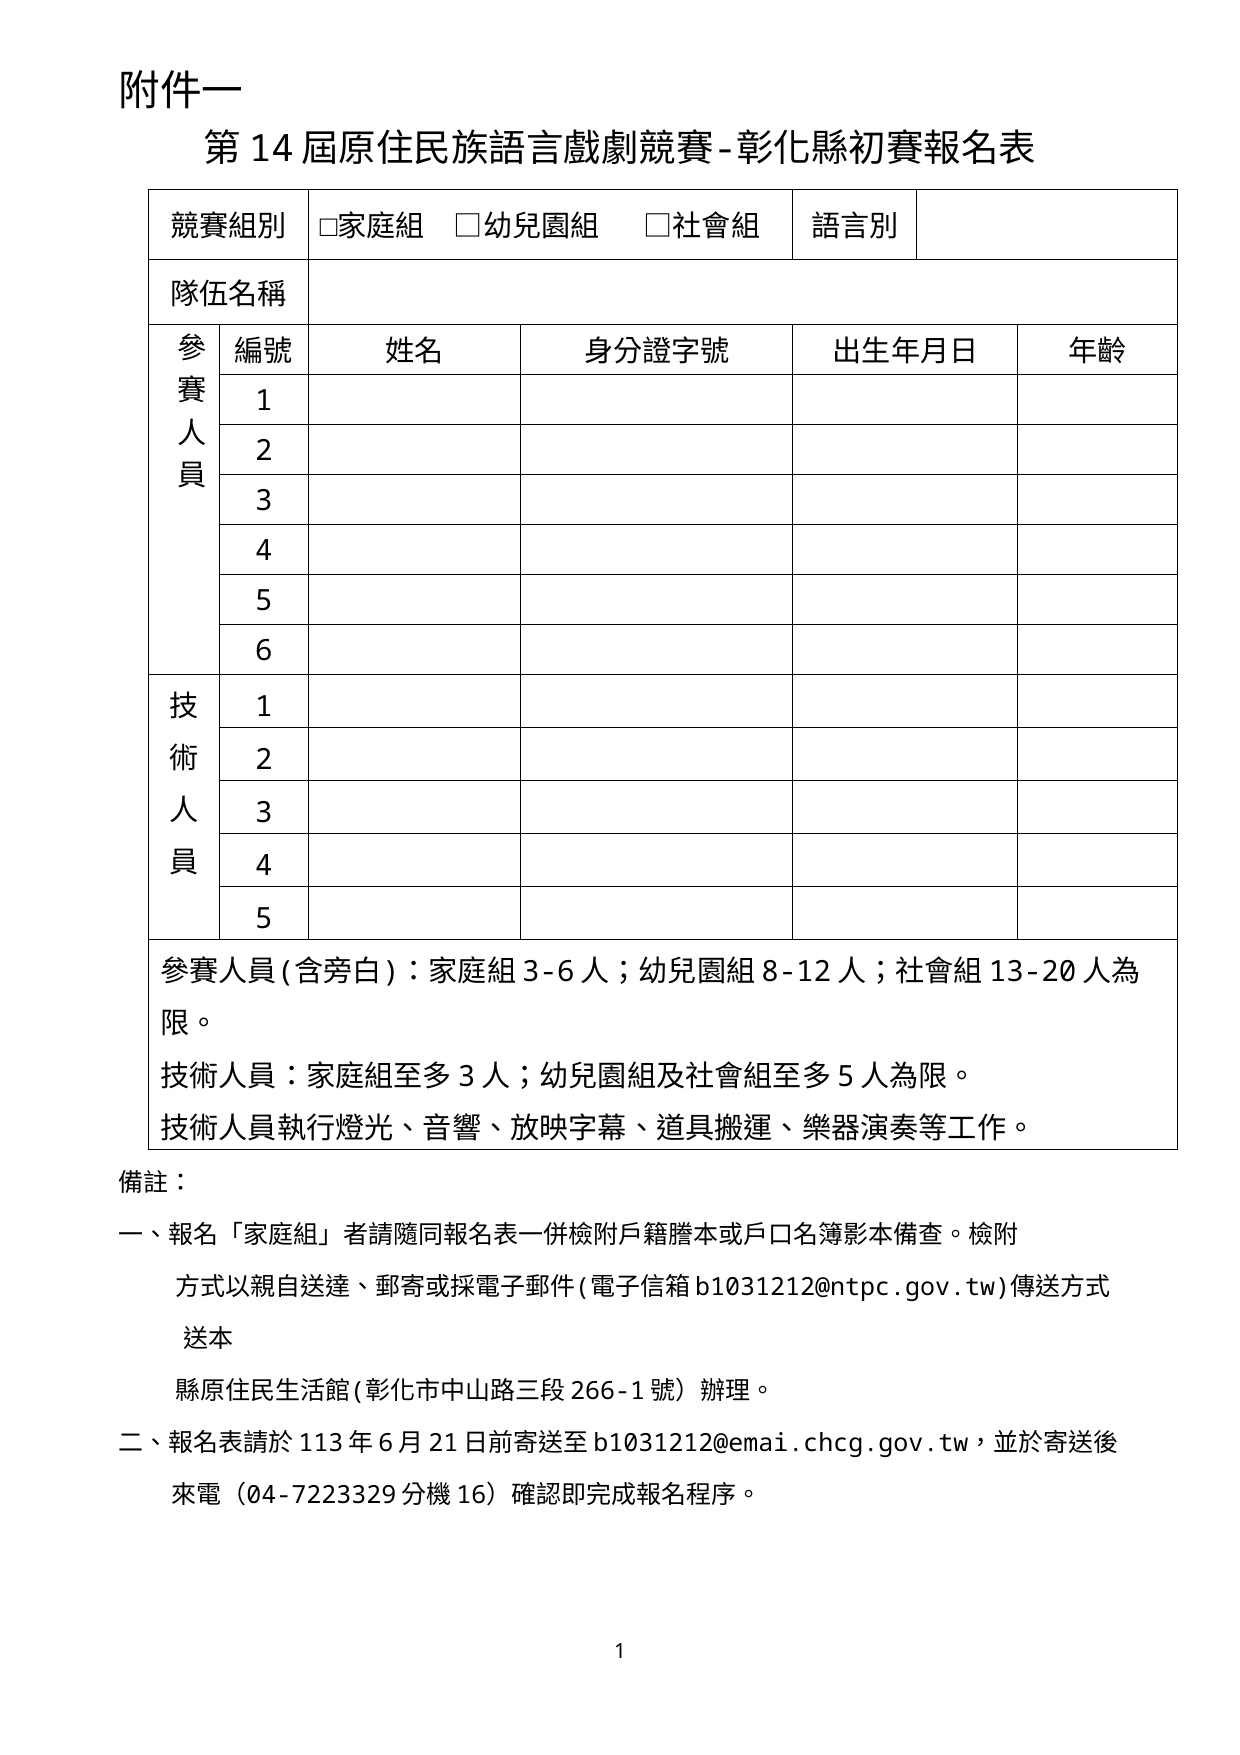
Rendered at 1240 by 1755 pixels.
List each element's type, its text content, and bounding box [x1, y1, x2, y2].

table_cell 姓名 [309, 325, 520, 373]
table_cell [309, 525, 520, 573]
table_cell [309, 887, 520, 939]
table_cell [793, 475, 1017, 523]
table_cell 3 [220, 781, 308, 833]
table_cell [1018, 475, 1177, 523]
table_cell [1018, 525, 1177, 573]
text 二、報名表請於113年6月21日前寄送至b1031212@emai.chcg.gov.tw，並於寄送後來電（04-7223329分機16）確認即完成報名程序。 [118, 1410, 1121, 1514]
text 縣原住民生活館(彰化市中山路三段266-1號）辦理。 [130, 1358, 1121, 1410]
table_cell [793, 525, 1017, 573]
table_cell [1018, 675, 1177, 727]
text 一、報名「家庭組」者請隨同報名表一併檢附戶籍謄本或戶口名簿影本備查。檢附 [118, 1202, 1121, 1254]
table_cell 5 [220, 575, 308, 623]
table_cell 參 賽 人 員 [149, 325, 219, 673]
table_cell 1 [220, 675, 308, 727]
table_cell [1018, 834, 1177, 886]
table_cell [793, 887, 1017, 939]
table_cell [793, 375, 1017, 423]
table_cell [793, 781, 1017, 833]
text 備註： [118, 1149, 1121, 1202]
table_cell [793, 575, 1017, 623]
table_cell [521, 834, 792, 886]
table_cell [309, 675, 520, 727]
table_cell 身分證字號 [521, 325, 792, 373]
table_cell 參賽人員(含旁白)：家庭組3-6人；幼兒園組8-12人；社會組13-20人為限。 技術人員：家庭組至多3人；幼兒園組及社會組至多5人為限。 技術人員執行燈光、音響、放映字幕、道具搬運、樂器演奏等工作。 [149, 940, 1177, 1148]
table_cell [1018, 425, 1177, 473]
table_cell [521, 625, 792, 673]
table_header [917, 190, 1177, 259]
text 第14屆原住民族語言戲劇競賽-彰化縣初賽報名表 [118, 118, 1121, 172]
table_header 競賽組別 [149, 190, 308, 259]
table_cell [521, 887, 792, 939]
table_cell [1018, 781, 1177, 833]
table_cell [1018, 375, 1177, 423]
table_cell [1018, 575, 1177, 623]
table_cell 年齡 [1018, 325, 1177, 373]
table_cell [793, 728, 1017, 780]
table_cell [521, 425, 792, 473]
table_cell [521, 675, 792, 727]
table_header □家庭組 □幼兒園組 □社會組 [309, 190, 792, 259]
table_cell 2 [220, 728, 308, 780]
table_cell 出生年月日 [793, 325, 1017, 373]
table_cell [309, 781, 520, 833]
table_cell [1018, 728, 1177, 780]
table_cell 1 [220, 375, 308, 423]
table_cell [309, 260, 1177, 323]
table_cell [521, 728, 792, 780]
table_cell [309, 728, 520, 780]
table_cell [309, 834, 520, 886]
table_cell 4 [220, 834, 308, 886]
text 附件一 [118, 57, 1121, 118]
table_cell [521, 375, 792, 423]
table_cell [309, 575, 520, 623]
table_cell [1018, 625, 1177, 673]
table_cell 4 [220, 525, 308, 573]
table_cell 6 [220, 625, 308, 673]
table_cell [309, 475, 520, 523]
table_cell [793, 834, 1017, 886]
text 方式以親自送達、郵寄或採電子郵件(電子信箱b1031212@ntpc.gov.tw)傳送方式送本 [130, 1254, 1121, 1358]
table_cell [309, 625, 520, 673]
table_cell [793, 625, 1017, 673]
table_cell 編號 [220, 325, 308, 373]
table_cell [309, 425, 520, 473]
table_cell 5 [220, 887, 308, 939]
table_header 語言別 [793, 190, 916, 259]
table_cell [793, 675, 1017, 727]
table_cell 隊伍名稱 [149, 260, 308, 323]
table_cell [521, 781, 792, 833]
table_cell [309, 375, 520, 423]
table_cell [521, 575, 792, 623]
table_cell 技術人員 [149, 675, 219, 939]
table_cell 3 [220, 475, 308, 523]
table_cell 2 [220, 425, 308, 473]
table_cell [521, 525, 792, 573]
table_cell [521, 475, 792, 523]
table_cell [1018, 887, 1177, 939]
table_cell [793, 425, 1017, 473]
